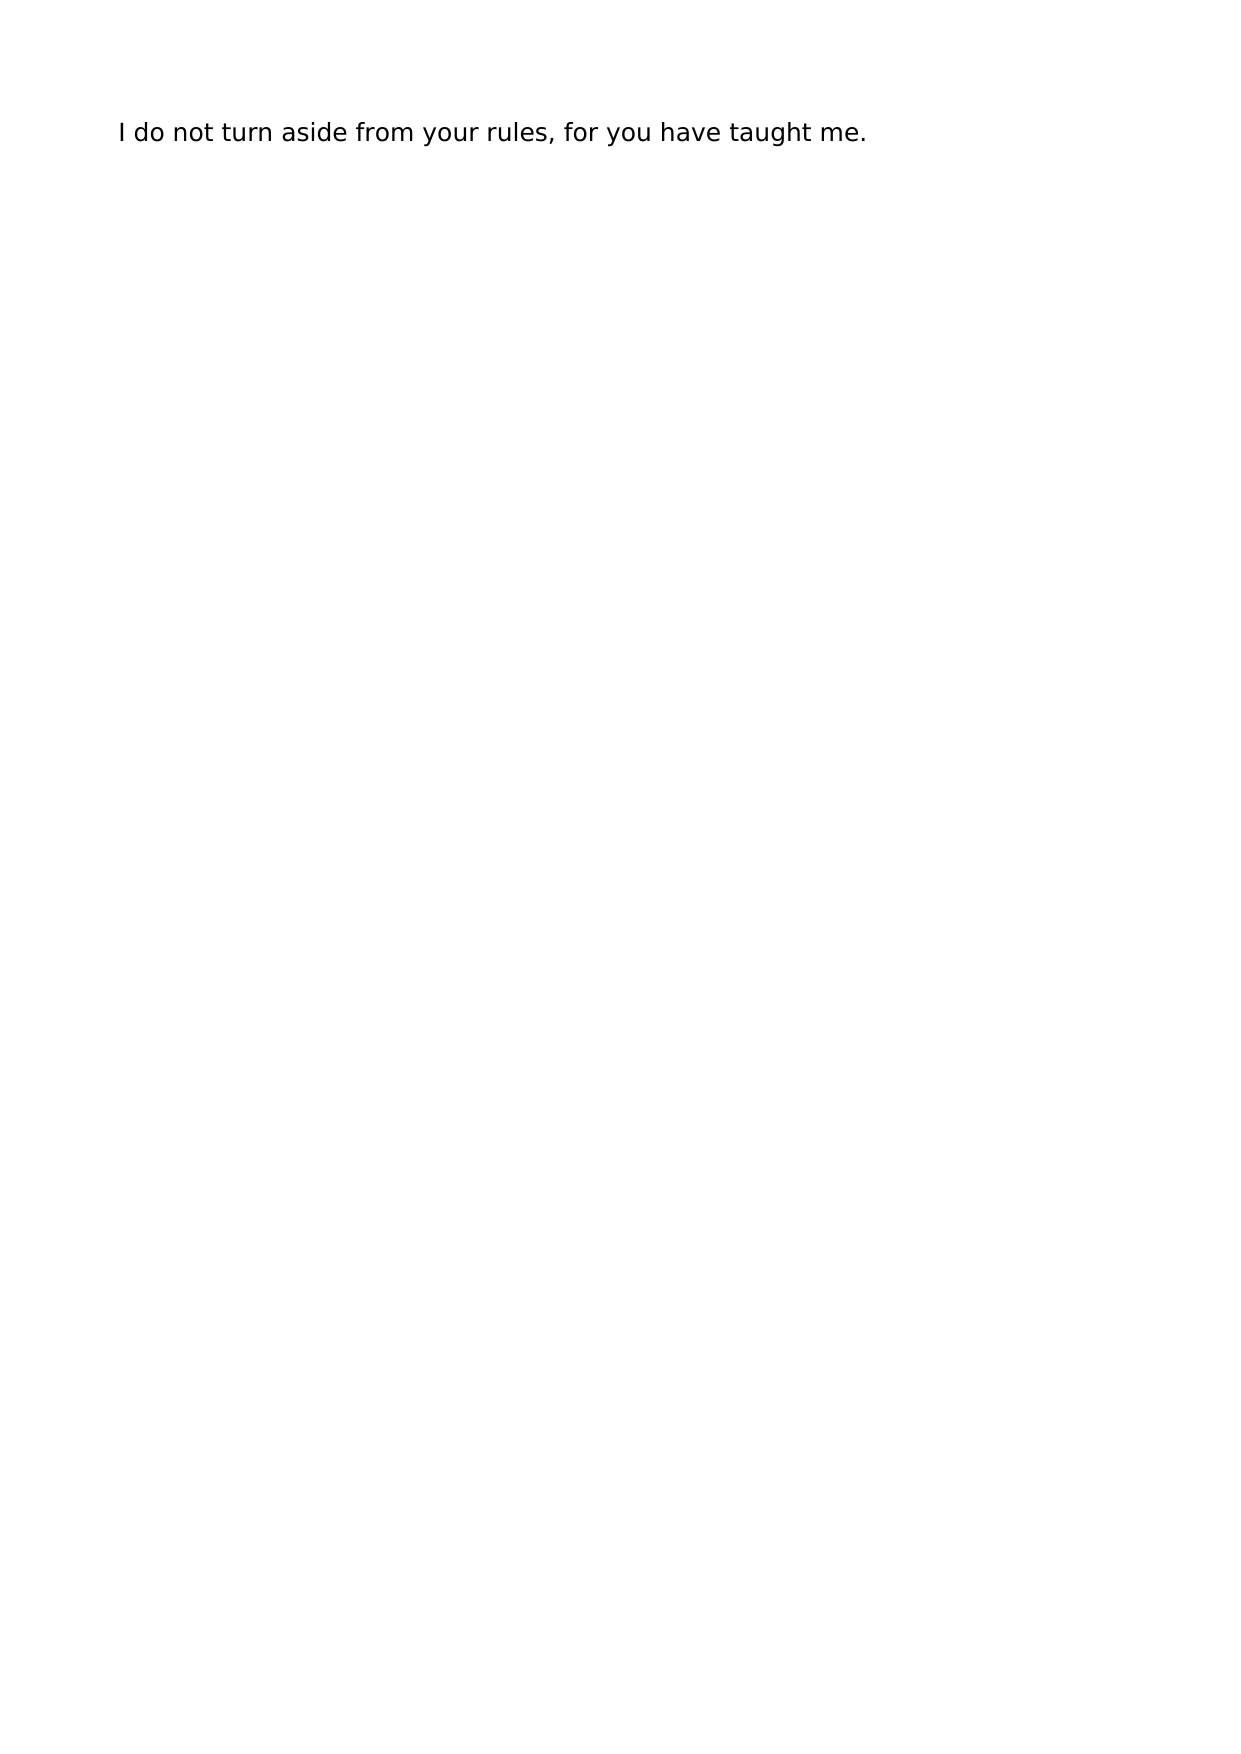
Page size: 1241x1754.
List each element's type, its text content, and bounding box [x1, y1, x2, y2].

text I do not turn aside from your rules, for you have taught me. [118, 118, 1122, 147]
